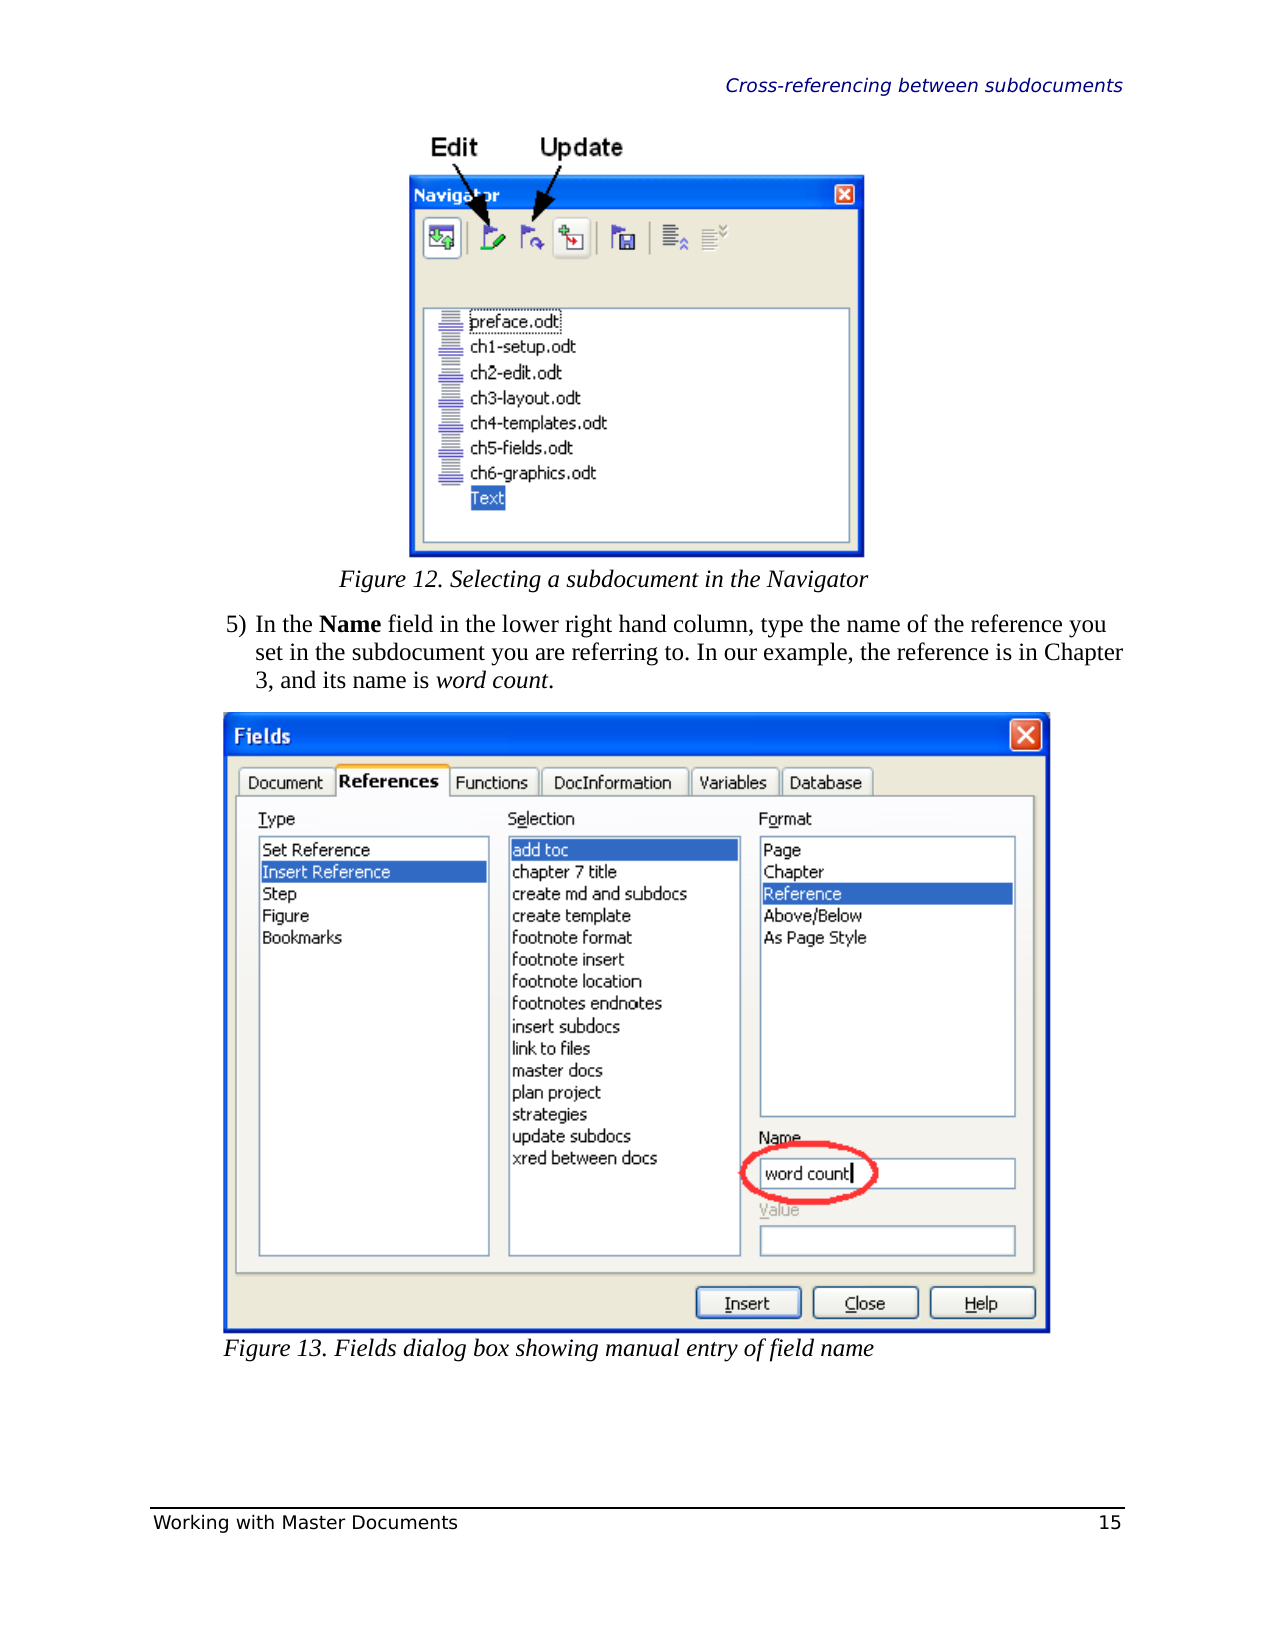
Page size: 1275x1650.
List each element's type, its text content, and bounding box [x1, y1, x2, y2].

list In the Name field in the lower right hand column, type the name of the reference you set in the subdocument you are referring to. In our example, the reference is in Chapter 3, and its name is word count. [226, 610, 1125, 693]
picture [409, 133, 866, 559]
text Figure 12. Selecting a subdocument in the Navigator [339, 565, 1125, 593]
picture [223, 712, 1052, 1335]
text Figure 13. Fields dialog box showing manual entry of field name [223, 1335, 1052, 1362]
